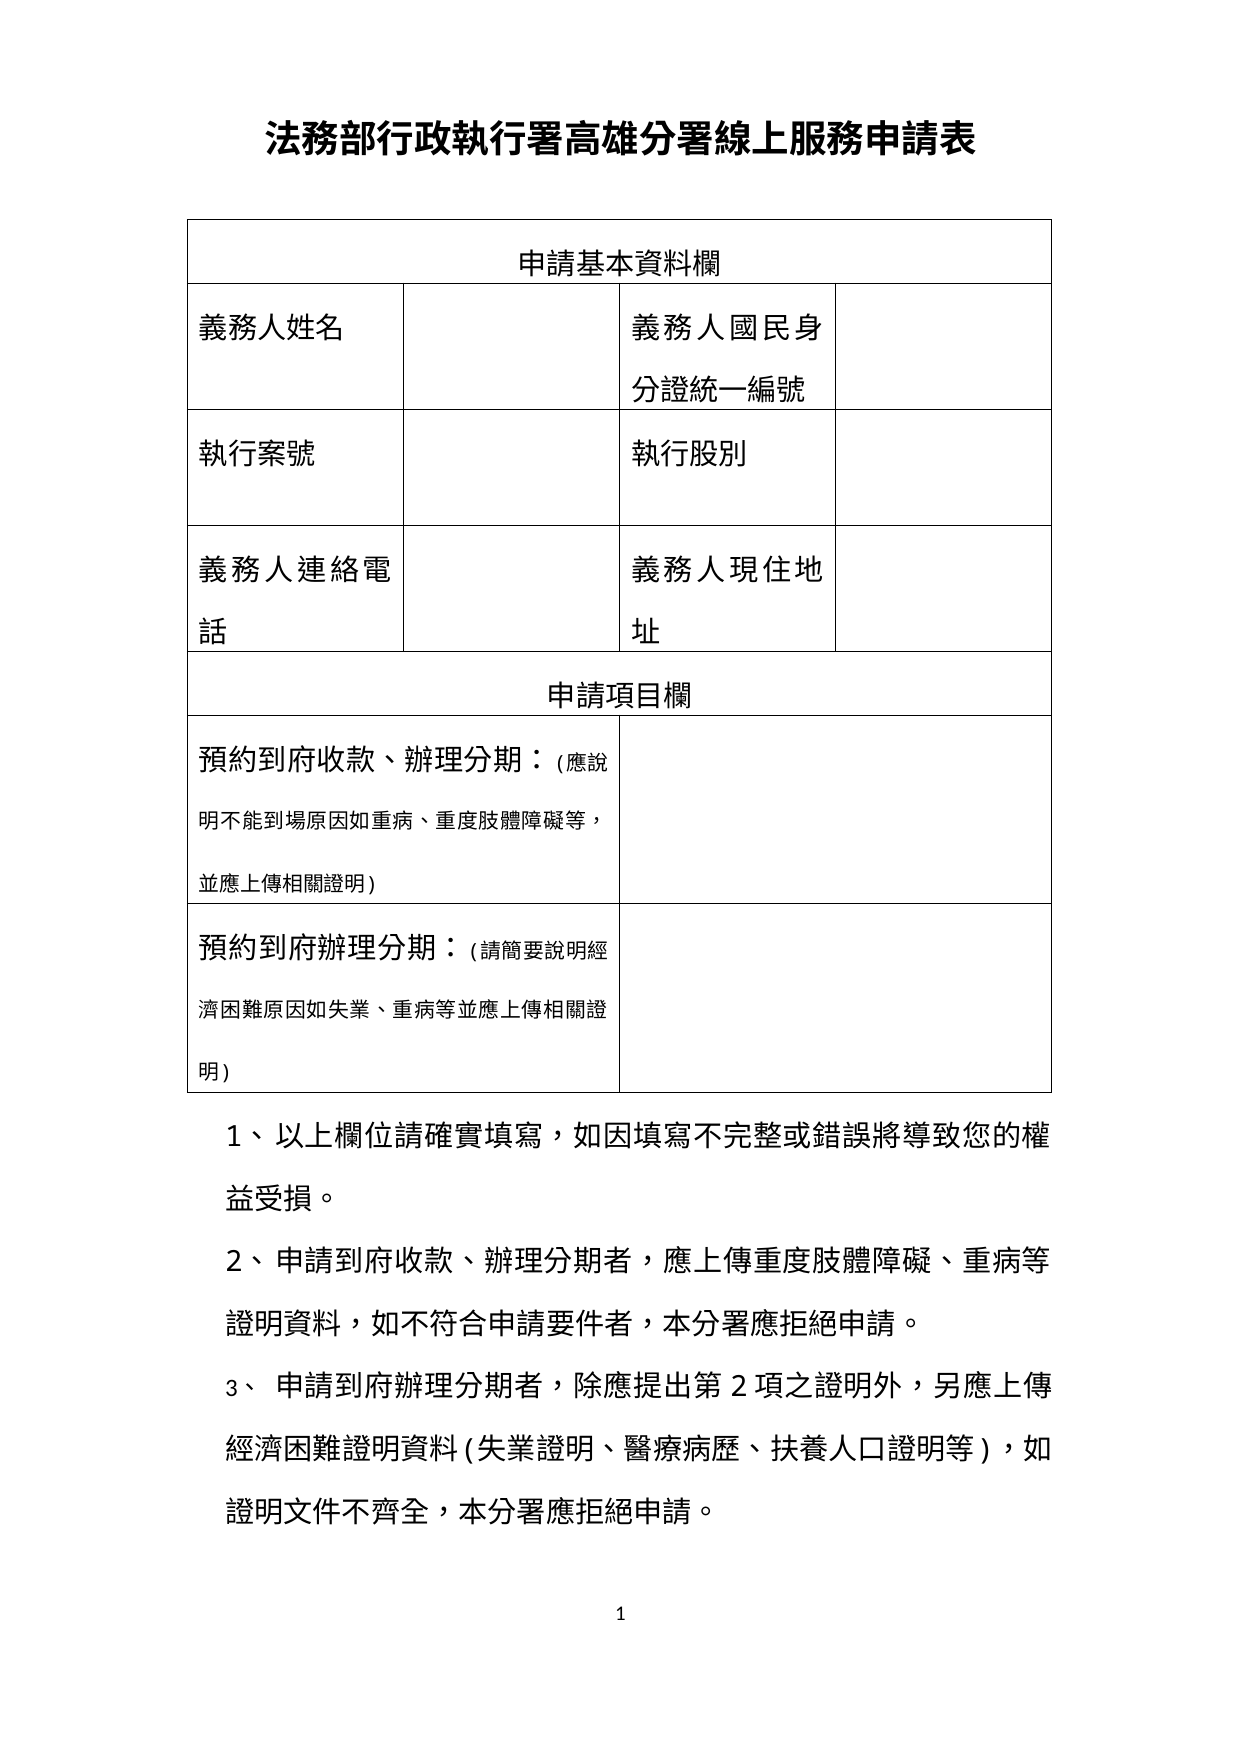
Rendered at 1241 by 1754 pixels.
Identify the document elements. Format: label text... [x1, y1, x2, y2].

table_cell 義務人現住地址 [620, 526, 835, 651]
table_cell [404, 410, 619, 525]
table_cell 義務人姓名 [188, 284, 403, 409]
table_cell 義務人連絡電話 [188, 526, 403, 651]
text 法務部行政執行署高雄分署線上服務申請表 [187, 94, 1053, 157]
list 申請到府辦理分期者，除應提出第2項之證明外，另應上傳經濟困難證明資料(失業證明、醫療病歷、扶養人口證明等)，如證明文件不齊全，本分署應拒絕申請。 [225, 1343, 1053, 1530]
table_cell 預約到府收款、辦理分期：(應說明不能到場原因如重病、重度肢體障礙等，並應上傳相關證明) [188, 716, 619, 903]
table_cell 預約到府辦理分期：(請簡要說明經濟困難原因如失業、重病等並應上傳相關證明) [188, 904, 619, 1092]
table_cell [836, 284, 1051, 409]
table_cell 執行案號 [188, 410, 403, 525]
table_cell [620, 904, 1051, 1092]
list 以上欄位請確實填寫，如因填寫不完整或錯誤將導致您的權益受損。 [225, 1093, 1053, 1218]
table_cell 執行股別 [620, 410, 835, 525]
table_cell [620, 716, 1051, 903]
table_header 申請基本資料欄 [188, 220, 1051, 283]
table_cell 申請項目欄 [188, 652, 1051, 714]
table_cell [836, 526, 1051, 651]
table_cell [836, 410, 1051, 525]
table_cell [404, 284, 619, 409]
table_cell [404, 526, 619, 651]
table_cell 義務人國民身分證統一編號 [620, 284, 835, 409]
list 申請到府收款、辦理分期者，應上傳重度肢體障礙、重病等證明資料，如不符合申請要件者，本分署應拒絕申請。 [225, 1218, 1053, 1343]
